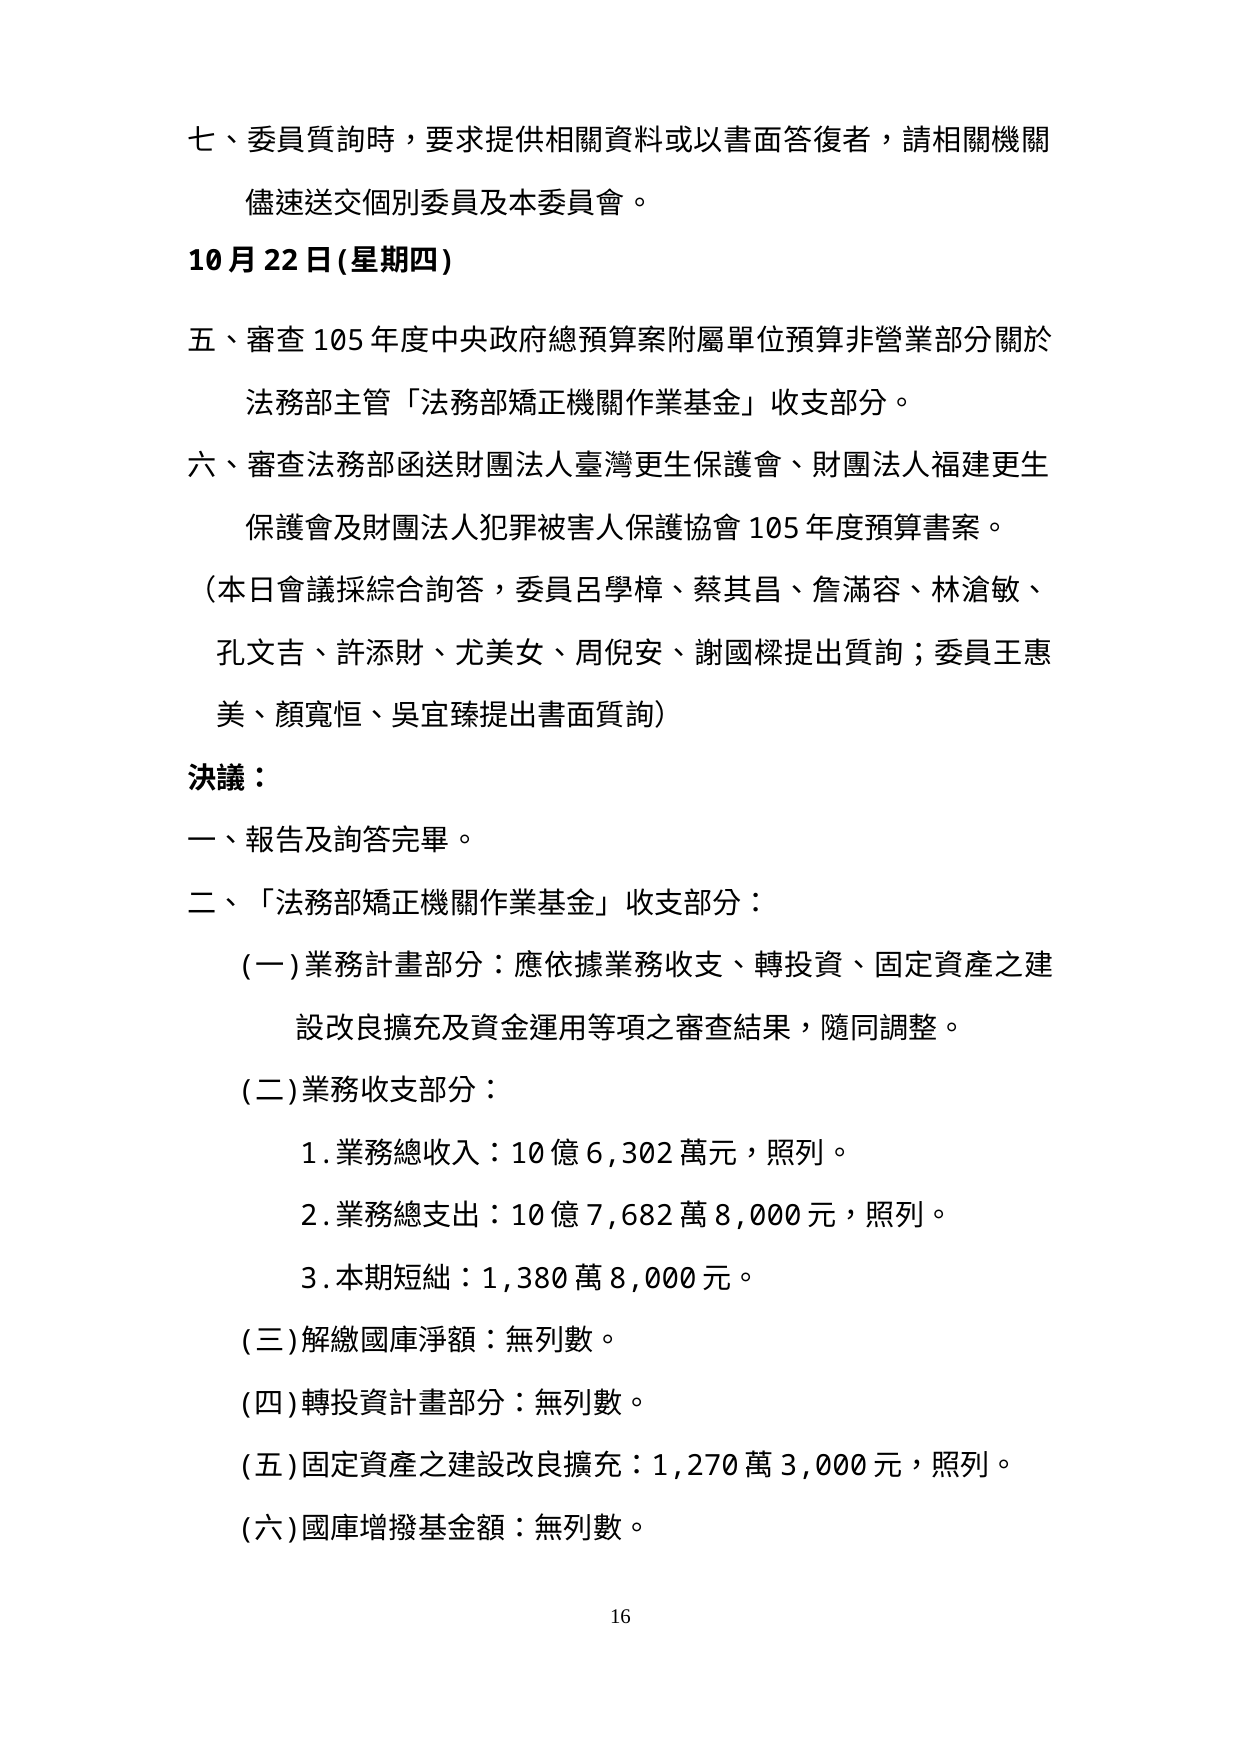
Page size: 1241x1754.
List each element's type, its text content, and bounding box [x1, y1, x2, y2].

text 決議： [187, 734, 1053, 796]
text (三)解繳國庫淨額：無列數。 [237, 1296, 1053, 1359]
text 1.業務總收入：10億6,302萬元，照列。 [300, 1109, 1053, 1171]
text 10月22日(星期四) [187, 240, 1053, 277]
text 二、「法務部矯正機關作業基金」收支部分： [187, 859, 1053, 921]
text 3.本期短絀：1,380萬8,000元。 [300, 1234, 1053, 1296]
text (二)業務收支部分： [237, 1046, 1053, 1109]
text （本日會議採綜合詢答，委員呂學樟、蔡其昌、詹滿容、林滄敏、孔文吉、許添財、尤美女、周倪安、謝國樑提出質詢；委員王惠美、顏寬恒、吳宜臻提出書面質詢） [187, 546, 1053, 734]
text 五、審查105年度中央政府總預算案附屬單位預算非營業部分關於法務部主管「法務部矯正機關作業基金」收支部分。 [187, 296, 1053, 421]
text 六、審查法務部函送財團法人臺灣更生保護會、財團法人福建更生保護會及財團法人犯罪被害人保護協會105年度預算書案。 [187, 421, 1053, 546]
text 2.業務總支出：10億7,682萬8,000元，照列。 [300, 1171, 1053, 1234]
text (六)國庫增撥基金額：無列數。 [237, 1484, 1053, 1546]
text 七、委員質詢時，要求提供相關資料或以書面答復者，請相關機關儘速送交個別委員及本委員會。 [187, 96, 1053, 221]
text (四)轉投資計畫部分：無列數。 [237, 1359, 1053, 1421]
text 一、報告及詢答完畢。 [187, 796, 1053, 859]
text (一)業務計畫部分：應依據業務收支、轉投資、固定資產之建設改良擴充及資金運用等項之審查結果，隨同調整。 [237, 921, 1053, 1046]
text (五)固定資產之建設改良擴充：1,270萬3,000元，照列。 [237, 1421, 1053, 1484]
